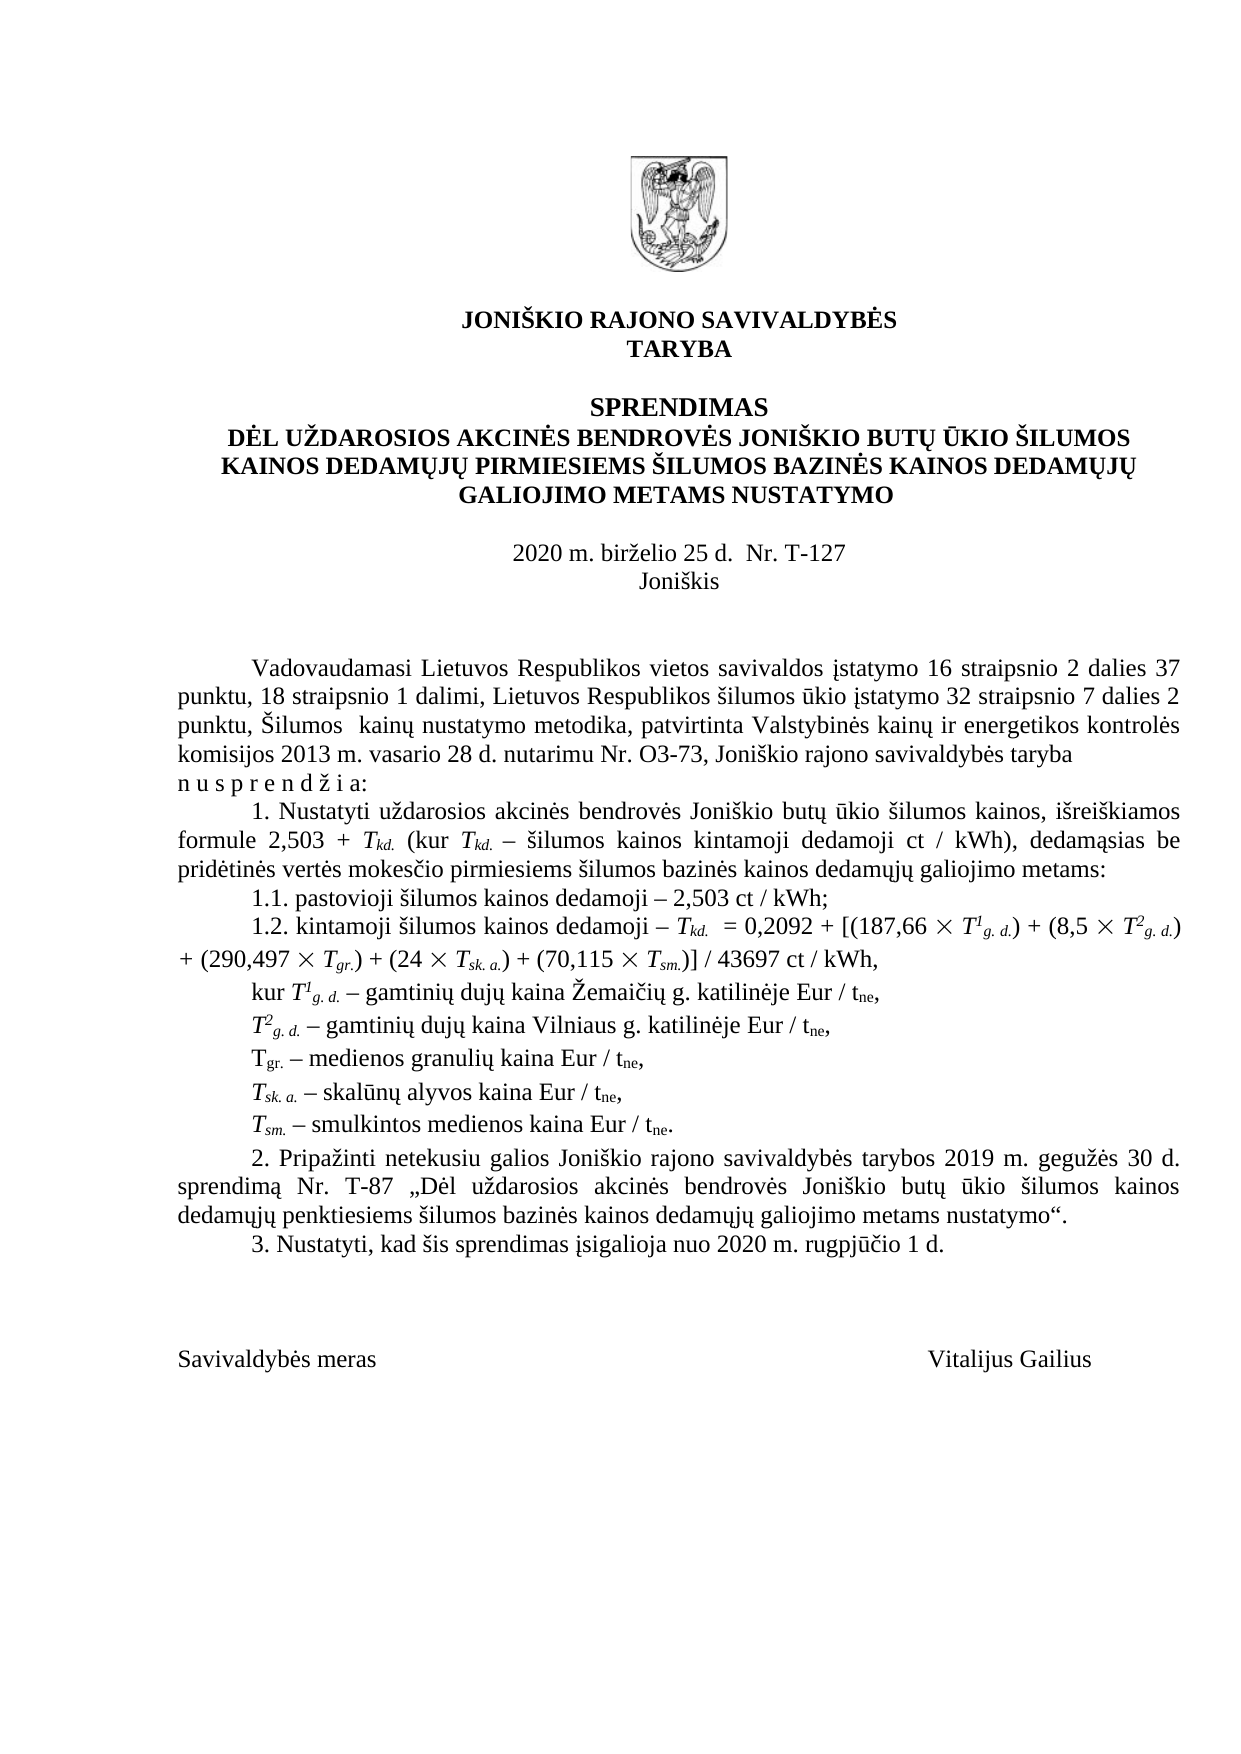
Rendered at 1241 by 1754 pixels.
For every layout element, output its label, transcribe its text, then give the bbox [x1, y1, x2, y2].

text 3. Nustatyti, kad šis sprendimas įsigalioja nuo 2020 m. rugpjūčio 1 d. [177, 1229, 1181, 1258]
text 1. Nustatyti uždarosios akcinės bendrovės Joniškio butų ūkio šilumos kainos, išreiškiamos formule 2,503 + Tkd. (kur Tkd. – šilumos kainos kintamoji dedamoji ct / kWh), dedamąsias be pridėtinės vertės mokesčio pirmiesiems šilumos bazinės kainos dedamųjų galiojimo metams: [177, 796, 1181, 883]
text Vadovaudamasi Lietuvos Respublikos vietos savivaldos įstatymo 16 straipsnio 2 dalies 37 punktu, 18 straipsnio 1 dalimi, Lietuvos Respublikos šilumos ūkio įstatymo 32 straipsnio 7 dalies 2 punktu, Šilumos kainų nustatymo metodika, patvirtinta Valstybinės kainų ir energetikos kontrolės komisijos 2013 m. vasario 28 d. nutarimu Nr. O3-73, Joniškio rajono savivaldybės taryba [177, 653, 1181, 768]
text n u s p r e n d ž i a: [177, 768, 1181, 796]
text Tsm. – smulkintos medienos kaina Eur / tne. [177, 1109, 1181, 1138]
text Joniškis [177, 566, 1181, 595]
text Tgr. – medienos granulių kaina Eur / tne, [177, 1043, 1181, 1072]
text SPRENDIMAS [177, 392, 1181, 423]
text Savivaldybės meras Vitalijus Gailius [177, 1344, 1181, 1373]
text T2g. d. – gamtinių dujų kaina Vilniaus g. katilinėje Eur / tne, [177, 1011, 1181, 1039]
text 2. Pripažinti netekusiu galios Joniškio rajono savivaldybės tarybos 2019 m. gegužės 30 d. sprendimą Nr. T-87 „Dėl uždarosios akcinės bendrovės Joniškio butų ūkio šilumos kainos dedamųjų penktiesiems šilumos bazinės kainos dedamųjų galiojimo metams nustatymo“. [177, 1143, 1181, 1229]
text 1.1. pastovioji šilumos kainos dedamoji – 2,503 ct / kWh; [177, 883, 1181, 911]
text 2020 m. birželio 25 d. Nr. T-127 [177, 538, 1181, 566]
text 1.2. kintamoji šilumos kainos dedamoji – Tkd. = 0,2092 + [(187,66 ´ T1g. d.) + (8,5 ´ T2g. d.) + (290,497 ´ Tgr.) + (24 ´ Tsk. a.) + (70,115 ´ Tsm.)] / 43697 ct / kWh, [177, 911, 1181, 973]
text Tsk. a. – skalūnų alyvos kaina Eur / tne, [177, 1077, 1181, 1105]
text DĖL UŽDAROSIOS AKCINĖS BENDROVĖS JONIŠKIO BUTŲ ŪKIO ŠILUMOS KAINOS DEDAMŲJŲ PIRMIESIEMS ŠILUMOS BAZINĖS KAINOS DEDAMŲJŲ GALIOJIMO METAMS NUSTATYMO [177, 423, 1181, 509]
text kur T1g. d. – gamtinių dujų kaina Žemaičių g. katilinėje Eur / tne, [177, 977, 1181, 1006]
text Joniškio rajono savivaldybės TARYBA [177, 305, 1181, 363]
